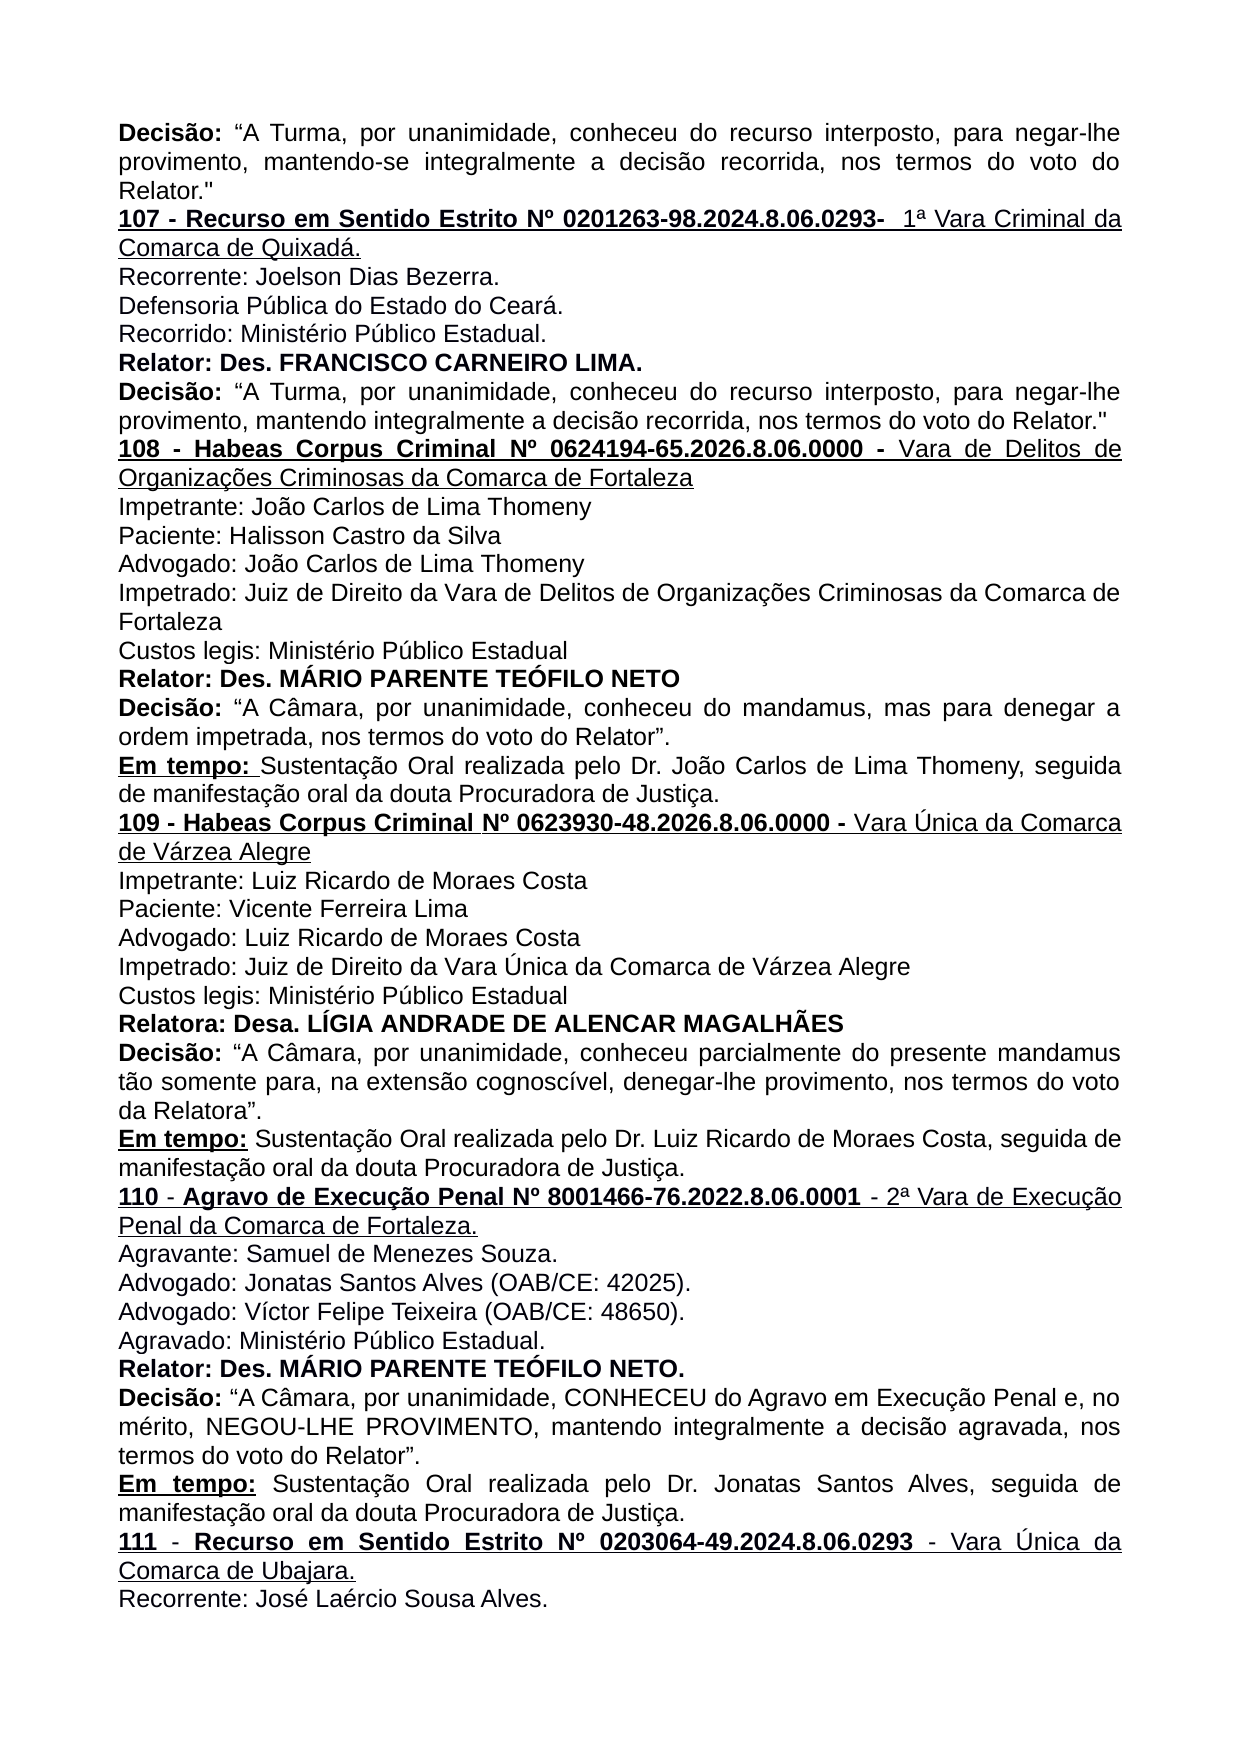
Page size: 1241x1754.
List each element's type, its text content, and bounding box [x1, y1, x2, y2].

text Advogado: Luiz Ricardo de Moraes Costa [118, 923, 1122, 952]
text Paciente: Halisson Castro da Silva [118, 521, 1122, 549]
text Custos legis: Ministério Público Estadual [118, 981, 1122, 1009]
text Custos legis: Ministério Público Estadual [118, 636, 1122, 664]
text Impetrado: Juiz de Direito da Vara de Delitos de Organizações Criminosas da Comarca de Fortaleza [118, 578, 1122, 636]
text Relator: Des. MÁRIO PARENTE TEÓFILO NETO [118, 664, 1122, 693]
text Impetrante: Luiz Ricardo de Moraes Costa [118, 866, 1122, 894]
text Recorrente: Joelson Dias Bezerra. [118, 262, 1122, 291]
text 108 - Habeas Corpus Criminal Nº 0624194-65.2026.8.06.0000 - Vara de Delitos de [118, 434, 1122, 459]
text de Várzea Alegre [118, 834, 1122, 866]
text Penal da Comarca de Fortaleza. [118, 1208, 1122, 1239]
text 109 - Habeas Corpus Criminal Nº 0623930-48.2026.8.06.0000 - Vara Única da Comarca [118, 808, 1122, 833]
text Decisão: “A Câmara, por unanimidade, CONHECEU do Agravo em Execução Penal e, no mérito, NEGOU-LHE PROVIMENTO, mantendo integralmente a decisão agravada, nos termos do voto do Relator”. [118, 1383, 1122, 1469]
text Decisão: “A Turma, por unanimidade, conheceu do recurso interposto, para negar-lhe provimento, mantendo integralmente a decisão recorrida, nos termos do voto do Relator." [118, 377, 1122, 434]
text Recorrido: Ministério Público Estadual. [118, 319, 1122, 348]
text Impetrante: João Carlos de Lima Thomeny [118, 492, 1122, 521]
text Relator: Des. MÁRIO PARENTE TEÓFILO NETO. [118, 1354, 1122, 1383]
text Decisão: “A Câmara, por unanimidade, conheceu do mandamus, mas para denegar a ordem impetrada, nos termos do voto do Relator”. [118, 693, 1122, 751]
text Decisão: “A Câmara, por unanimidade, conheceu parcialmente do presente mandamus tão somente para, na extensão cognoscível, denegar-lhe provimento, nos termos do voto da Relatora”. [118, 1038, 1122, 1124]
text Comarca de Ubajara. [118, 1553, 1122, 1584]
text Em tempo: Sustentação Oral realizada pelo Dr. Jonatas Santos Alves, seguida de manifestação oral da douta Procuradora de Justiça. [118, 1469, 1122, 1527]
text Agravado: Ministério Público Estadual. [118, 1326, 1122, 1354]
text Agravante: Samuel de Menezes Souza. [118, 1239, 1122, 1268]
text Advogado: João Carlos de Lima Thomeny [118, 549, 1122, 578]
text Paciente: Vicente Ferreira Lima [118, 894, 1122, 923]
text Decisão: “A Turma, por unanimidade, conheceu do recurso interposto, para negar-lhe provimento, mantendo-se integralmente a decisão recorrida, nos termos do voto do Relator." [118, 118, 1122, 204]
text Organizações Criminosas da Comarca de Fortaleza [118, 461, 1122, 492]
text 107 - Recurso em Sentido Estrito Nº 0201263-98.2024.8.06.0293- 1ª Vara Criminal da [118, 204, 1122, 229]
text 111 - Recurso em Sentido Estrito Nº 0203064-49.2024.8.06.0293 - Vara Única da [118, 1527, 1122, 1552]
text Defensoria Pública do Estado do Ceará. [118, 291, 1122, 319]
text Recorrente: José Laércio Sousa Alves. [118, 1584, 1122, 1613]
text Relatora: Desa. LÍGIA ANDRADE DE ALENCAR MAGALHÃES [118, 1009, 1122, 1038]
text Comarca de Quixadá. [118, 231, 1122, 262]
text Advogado: Jonatas Santos Alves (OAB/CE: 42025). [118, 1268, 1122, 1297]
text Em tempo: Sustentação Oral realizada pelo Dr. Luiz Ricardo de Moraes Costa, seguida de manifestação oral da douta Procuradora de Justiça. [118, 1124, 1122, 1182]
text Em tempo: Sustentação Oral realizada pelo Dr. João Carlos de Lima Thomeny, seguida de manifestação oral da douta Procuradora de Justiça. [118, 751, 1122, 808]
text Relator: Des. FRANCISCO CARNEIRO LIMA. [118, 348, 1122, 377]
text Advogado: Víctor Felipe Teixeira (OAB/CE: 48650). [118, 1297, 1122, 1326]
text Impetrado: Juiz de Direito da Vara Única da Comarca de Várzea Alegre [118, 952, 1122, 981]
text 110 - Agravo de Execução Penal Nº 8001466-76.2022.8.06.0001 - 2ª Vara de Execução [118, 1182, 1122, 1207]
